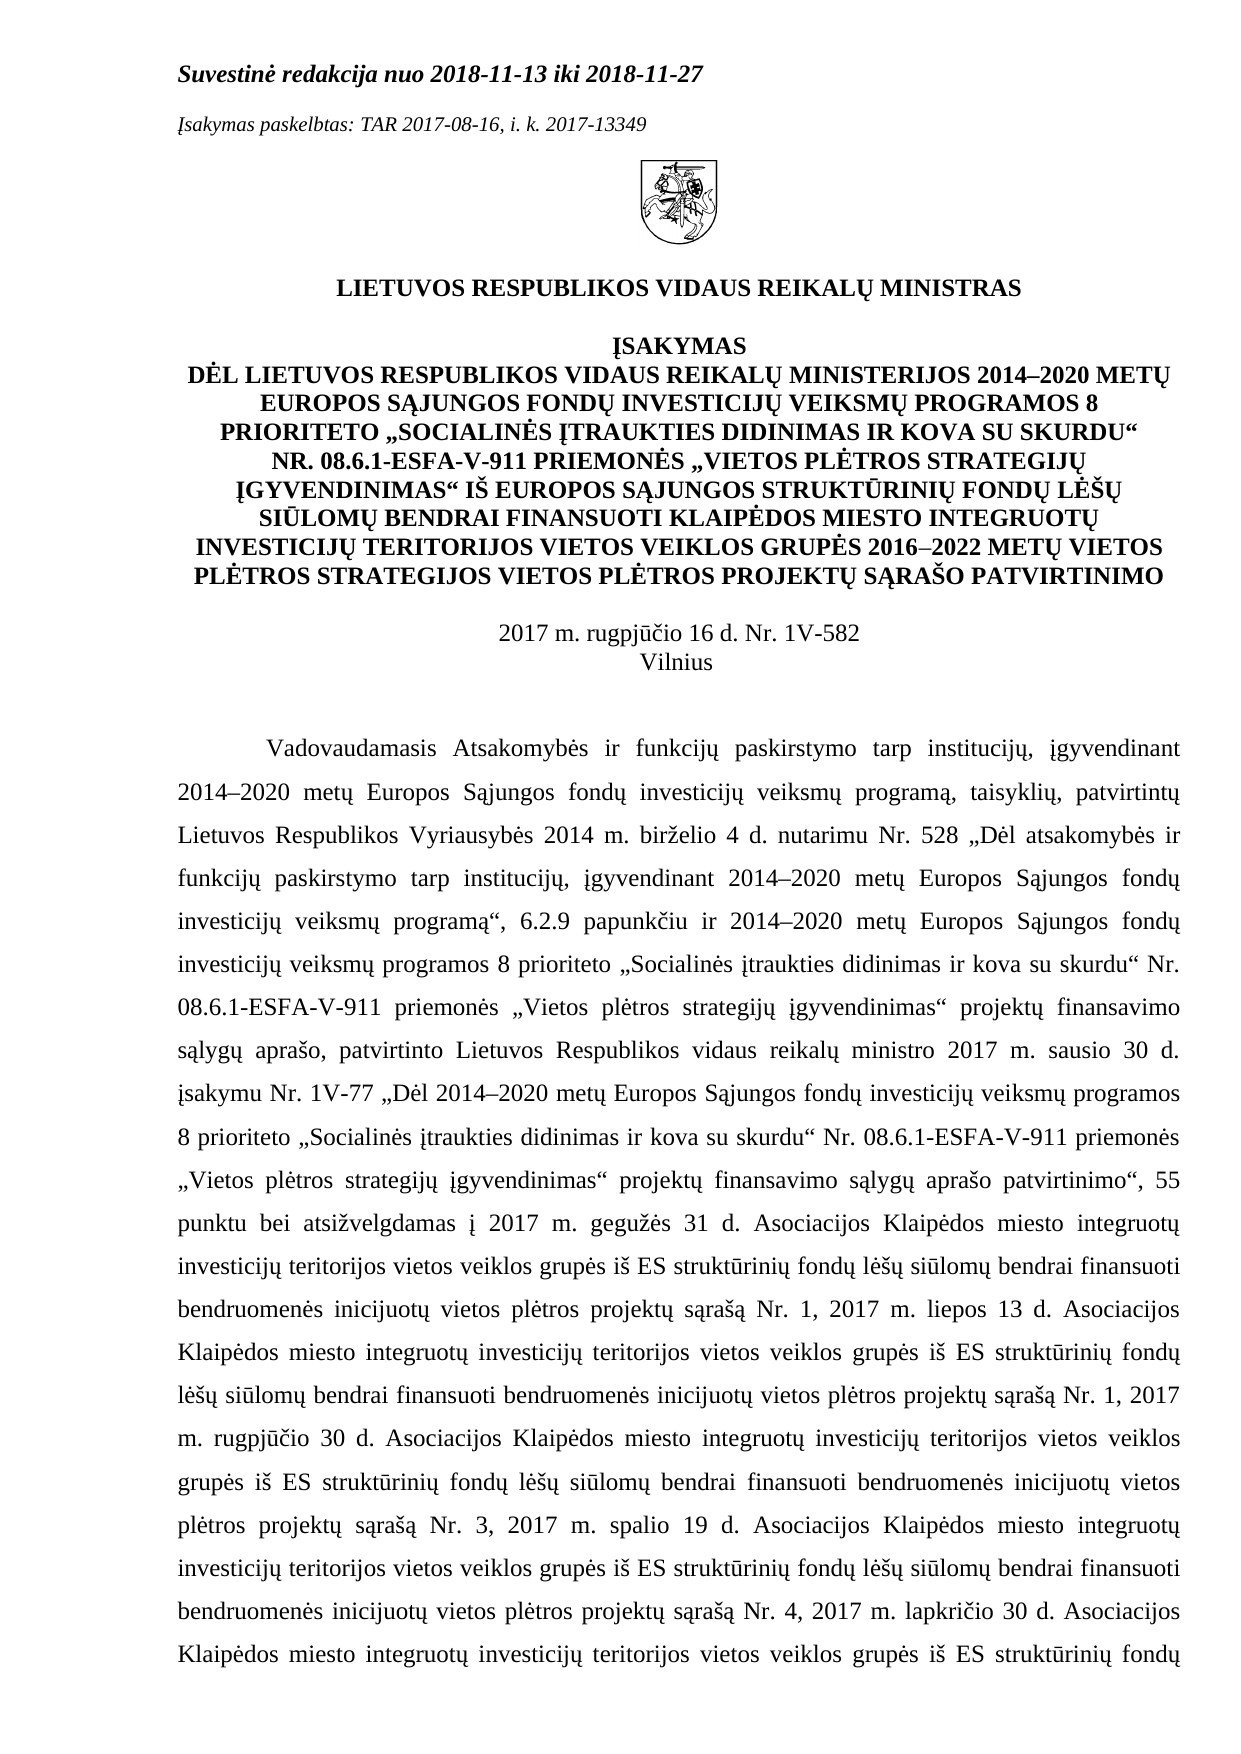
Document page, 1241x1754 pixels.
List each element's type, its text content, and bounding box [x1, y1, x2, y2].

text Vilnius [177, 647, 1181, 676]
text 2017 m. rugpjūčio 16 d. Nr. 1V-582 [177, 618, 1181, 647]
text Įsakymas paskelbtas: TAR 2017-08-16, i. k. 2017-13349 [177, 112, 1181, 136]
text LIETUVOS RESPUBLIKOS VIDAUS REIKALŲ MINISTRAS [177, 273, 1181, 302]
text Suvestinė redakcija nuo 2018-11-13 iki 2018-11-27 [177, 59, 1181, 88]
text ĮSAKYMAS [177, 331, 1181, 360]
text Vadovaudamasis Atsakomybės ir funkcijų paskirstymo tarp institucijų, įgyvendinant 2014–2020 metų Europos Sąjungos fondų investicijų veiksmų programą, taisyklių, patvirtintų Lietuvos Respublikos Vyriausybės 2014 m. birželio 4 d. nutarimu Nr. 528 „Dėl atsakomybės ir funkcijų paskirstymo tarp institucijų, įgyvendinant 2014–2020 metų Europos Sąjungos fondų investicijų veiksmų programą“, 6.2.9 papunkčiu ir 2014–2020 metų Europos Sąjungos fondų investicijų veiksmų programos 8 prioriteto „Socialinės įtraukties didinimas ir kova su skurdu“ Nr. 08.6.1-ESFA-V-911 priemonės „Vietos plėtros strategijų įgyvendinimas“ projektų finansavimo sąlygų aprašo, patvirtinto Lietuvos Respublikos vidaus reikalų ministro 2017 m. sausio 30 d. įsakymu Nr. 1V-77 „Dėl 2014–2020 metų Europos Sąjungos fondų investicijų veiksmų programos 8 prioriteto „Socialinės įtraukties didinimas ir kova su skurdu“ Nr. 08.6.1-ESFA-V-911 priemonės „Vietos plėtros strategijų įgyvendinimas“ projektų finansavimo sąlygų aprašo patvirtinimo“, 55 punktu bei atsižvelgdamas į 2017 m. gegužės 31 d. Asociacijos Klaipėdos miesto integruotų investicijų teritorijos vietos veiklos grupės iš ES struktūrinių fondų lėšų siūlomų bendrai finansuoti bendruomenės inicijuotų vietos plėtros projektų sąrašą Nr. 1, 2017 m. liepos 13 d. Asociacijos Klaipėdos miesto integruotų investicijų teritorijos vietos veiklos grupės iš ES struktūrinių fondų lėšų siūlomų bendrai finansuoti bendruomenės inicijuotų vietos plėtros projektų sąrašą Nr. 1, 2017 m. rugpjūčio 30 d. Asociacijos Klaipėdos miesto integruotų investicijų teritorijos vietos veiklos grupės iš ES struktūrinių fondų lėšų siūlomų bendrai finansuoti bendruomenės inicijuotų vietos plėtros projektų sąrašą Nr. 3, 2017 m. spalio 19 d. Asociacijos Klaipėdos miesto integruotų investicijų teritorijos vietos veiklos grupės iš ES struktūrinių fondų lėšų siūlomų bendrai finansuoti bendruomenės inicijuotų vietos plėtros projektų sąrašą Nr. 4, 2017 m. lapkričio 30 d. Asociacijos Klaipėdos miesto integruotų investicijų teritorijos vietos veiklos grupės iš ES struktūrinių fondų [177, 733, 1181, 1668]
text DĖL LIETUVOS RESPUBLIKOS VIDAUS REIKALŲ MINISTERIJOS 2014–2020 METŲ EUROPOS SĄJUNGOS FONDŲ INVESTICIJŲ VEIKSMŲ PROGRAMOS 8 PRIORITETO „SOCIALINĖS ĮTRAUKTIES DIDINIMAS IR KOVA SU SKURDU“ NR. 08.6.1-ESFA-V-911 PRIEMONĖS „VIETOS PLĖTROS STRATEGIJŲ ĮGYVENDINIMAS“ IŠ EUROPOS SĄJUNGOS STRUKTŪRINIŲ FONDŲ LĖŠŲ SIŪLOMŲ BENDRAI FINANSUOTI KLAIPĖDOS MIESTO INTEGRUOTŲ INVESTICIJŲ TERITORIJOS VIETOS VEIKLOS GRUPĖS 2016–2022 METŲ VIETOS PLĖTROS STRATEGIJOS VIETOS PLĖTROS PROJEKTŲ SĄRAŠO PATVIRTINIMO [177, 360, 1181, 590]
